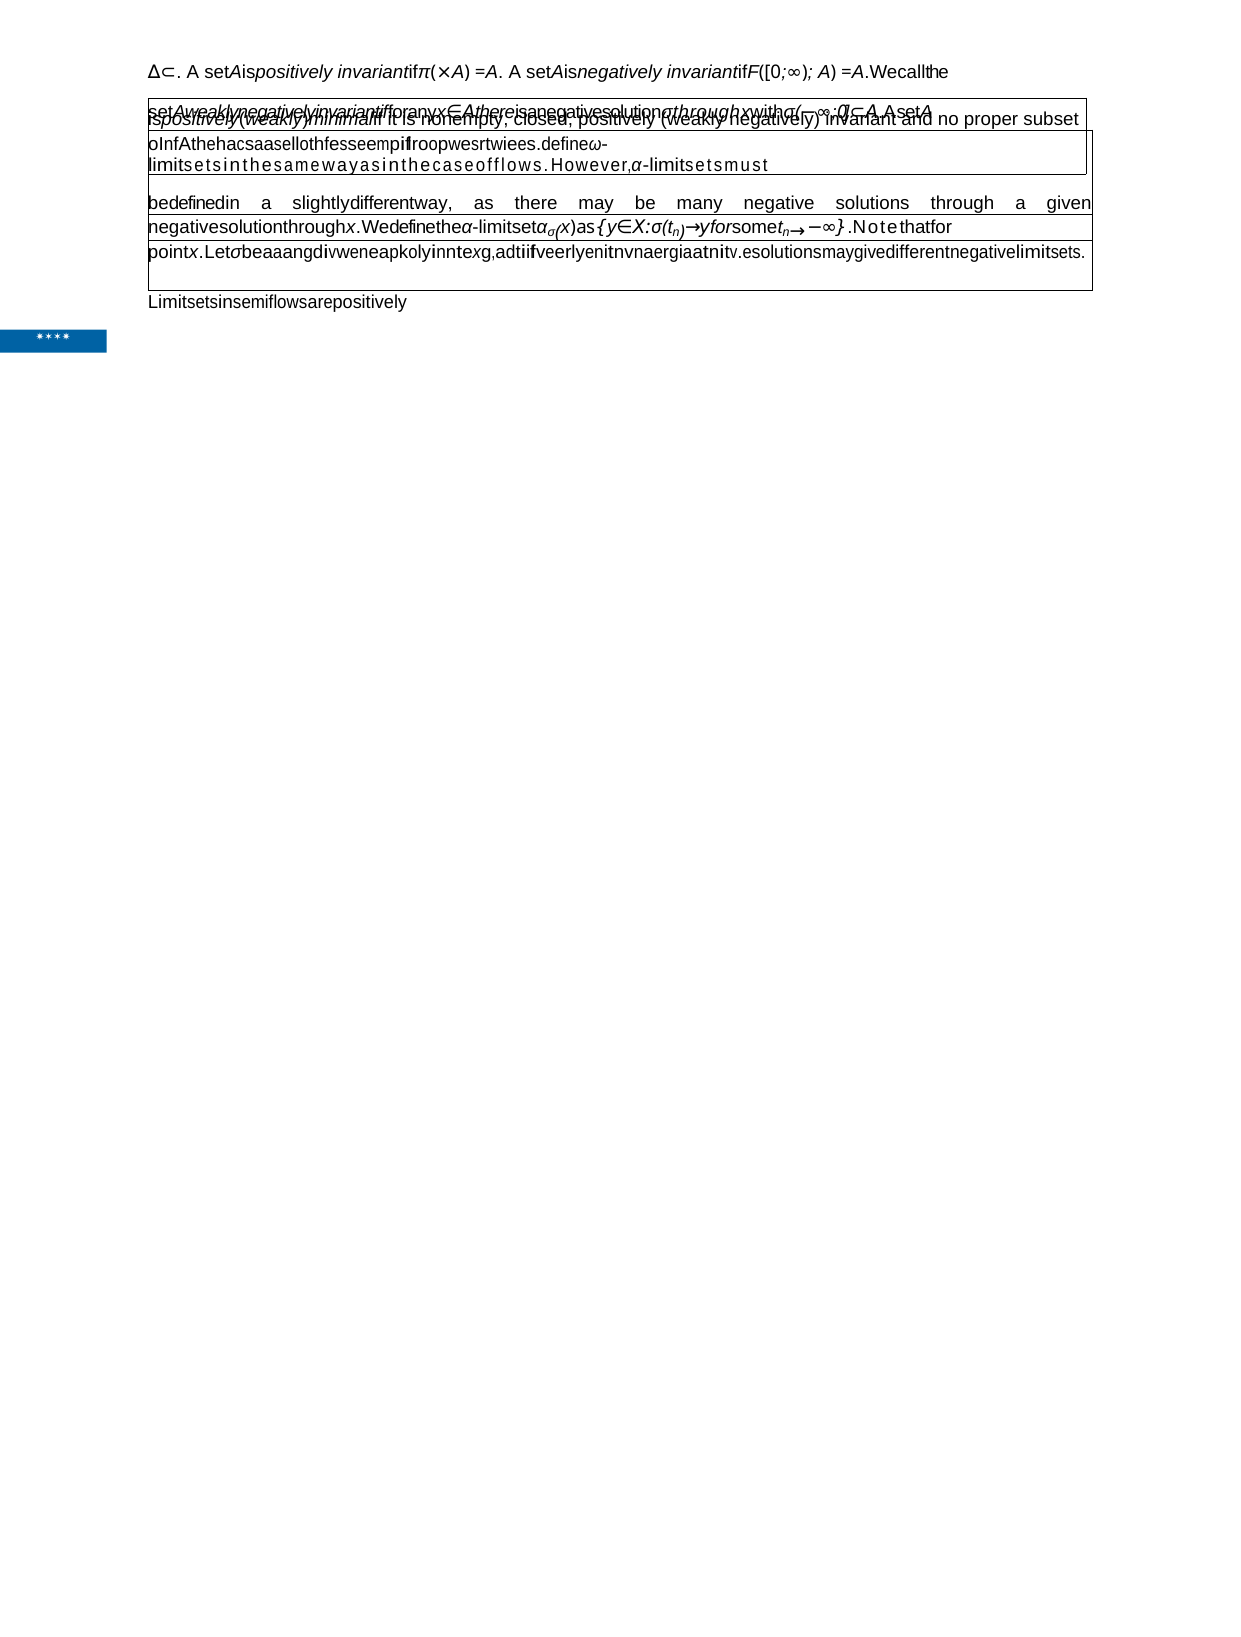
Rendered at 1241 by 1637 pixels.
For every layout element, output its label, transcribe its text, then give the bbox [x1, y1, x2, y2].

text oInfAthehacsaasellothfesseempiflroopwesrtwiees.defineω-limitsetsinthesamewayasinthecaseofflows.However,α-limitsetsmust [149, 133, 1092, 176]
text bedefinedin a slightlydifferentway, as there may be many negative solutions through a given pointx.Letσbeaaangdivweneapkolyinntexg,adtiiffveerlyenitnvnaergiaatnitv.esolutionsmaygivedifferentnegativelimitsets.Limitsetsinsemiflowsarepositively [148, 192, 1093, 312]
text ∆⊂. A setAispositively invariantifπ(×A) =A. A setAisnegatively invariantifF([0;∞); A) =A.Wecallthe [148, 58, 1115, 84]
text ispositively(weakly)minimalif it is nonempty, closed, positively (weakly negatively) invariant and no proper subset [148, 108, 1115, 129]
text setAweaklynegativelyinvariantifforanyx∈Athereisanegativesolutionσthroughxwithσ(−∞;0]⊂A.AsetA [149, 99, 1086, 108]
